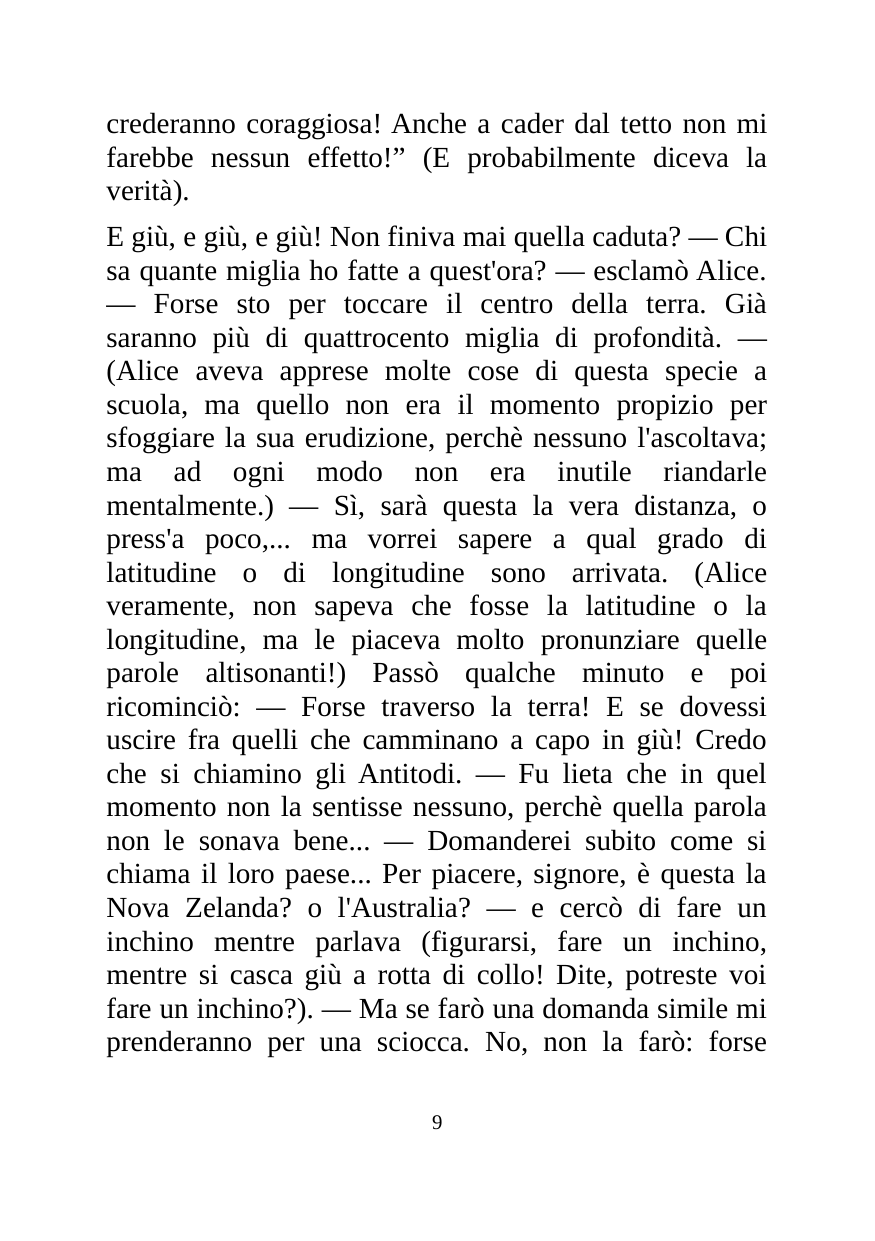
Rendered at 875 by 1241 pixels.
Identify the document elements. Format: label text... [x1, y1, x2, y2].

text E giù, e giù, e giù! Non finiva mai quella caduta? — Chi sa quante miglia ho fatte a quest'ora? — esclamò Alice. — Forse sto per toccare il centro della terra. Già saranno più di quattrocento miglia di profondità. — (Alice aveva apprese molte cose di questa specie a scuola, ma quello non era il momento propizio per sfoggiare la sua erudizione, perchè nessuno l'ascoltava; ma ad ogni modo non era inutile riandarle mentalmente.) — Sì, sarà questa la vera distanza, o press'a poco,... ma vorrei sapere a qual grado di latitudine o di longitudine sono arrivata. (Alice veramente, non sapeva che fosse la latitudine o la longitudine, ma le piaceva molto pronunziare quelle parole altisonanti!) Passò qualche minuto e poi ricominciò: — Forse traverso la terra! E se dovessi uscire fra quelli che camminano a capo in giù! Credo che si chiamino gli Antitodi. — Fu lieta che in quel momento non la sentisse nessuno, perchè quella parola non le sonava bene... — Domanderei subito come si chiama il loro paese... Per piacere, signore, è questa la Nova Zelanda? o l'Australia? — e cercò di fare un inchino mentre parlava (figurarsi, fare un inchino, mentre si casca giù a rotta di collo! Dite, potreste voi fare un inchino?). — Ma se farò una domanda simile mi prenderanno per una sciocca. No, non la farò: forse [106, 219, 768, 1058]
text crederanno coraggiosa! Anche a cader dal tetto non mi farebbe nessun effetto!” (E probabilmente diceva la verità). [106, 106, 768, 207]
